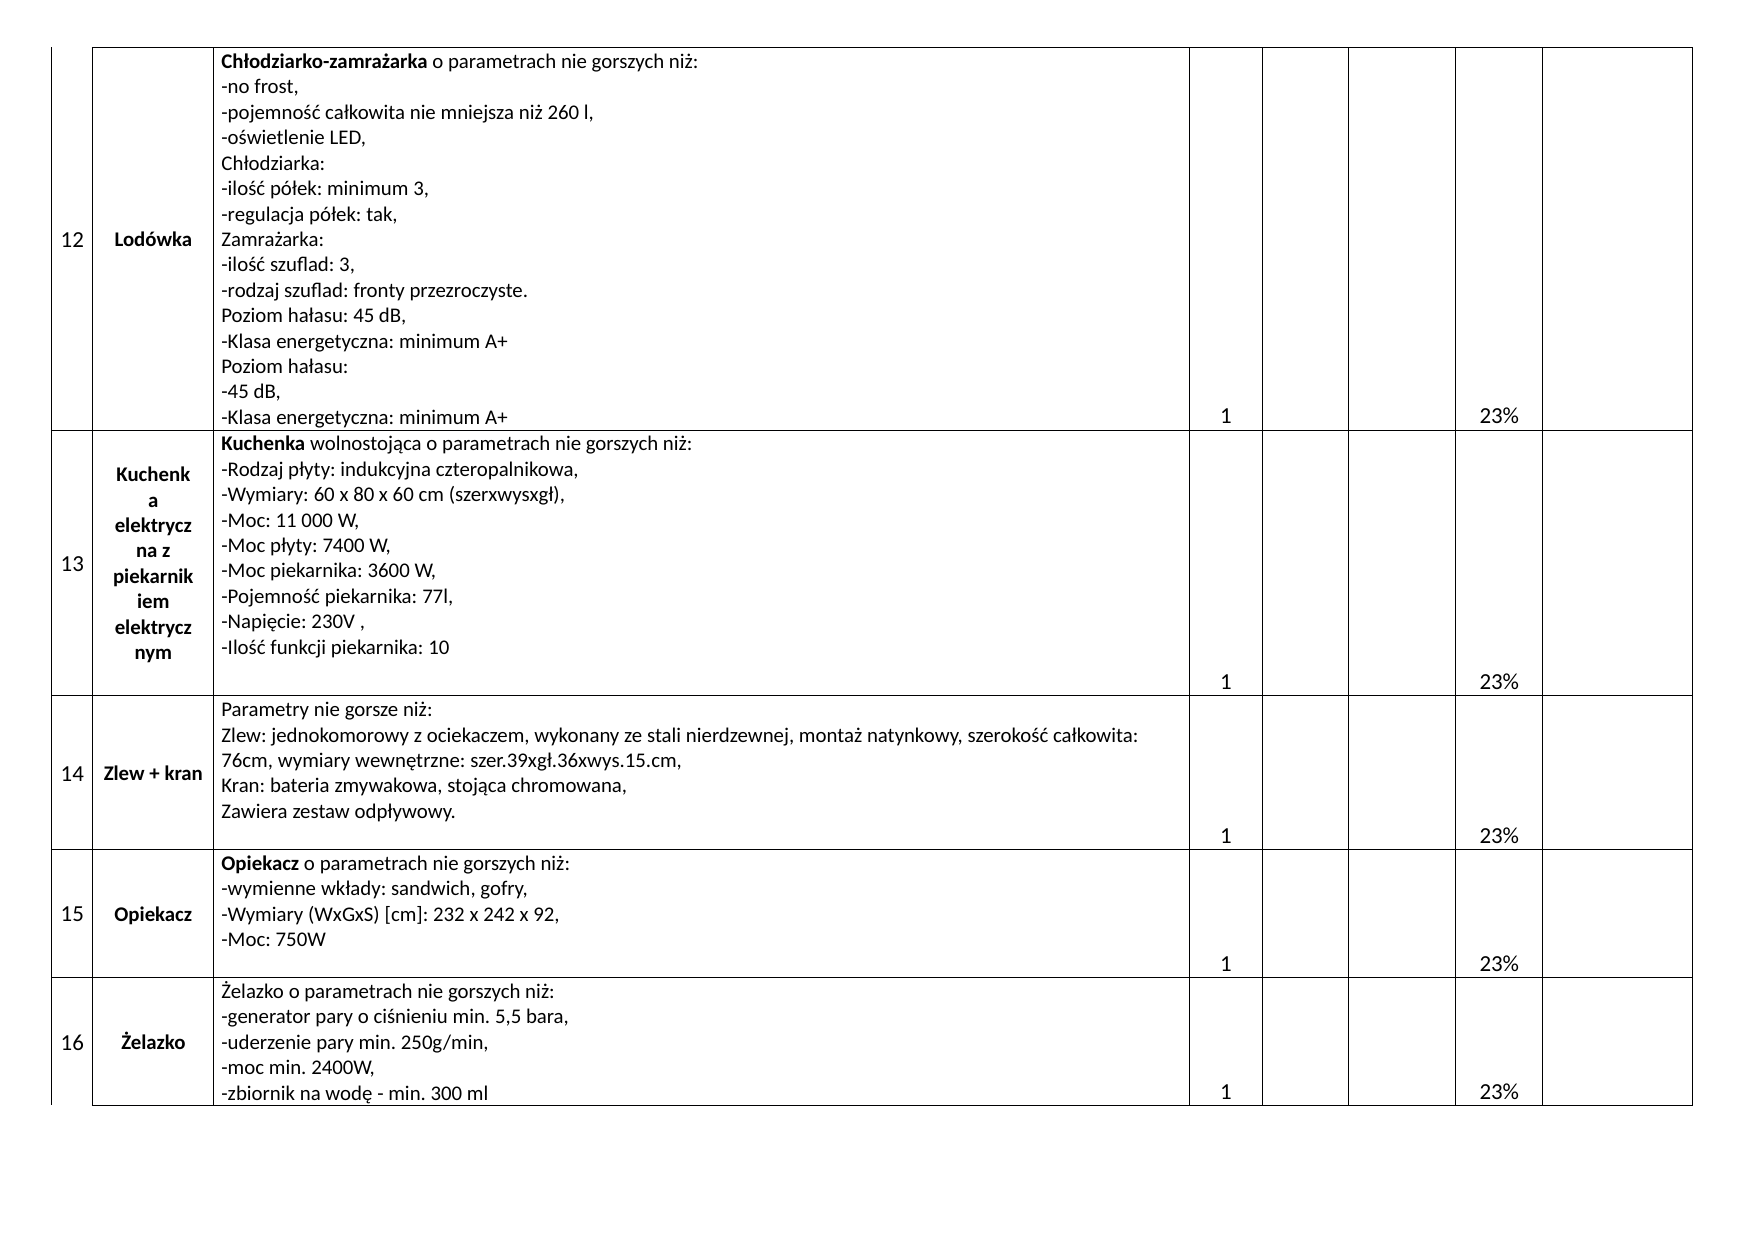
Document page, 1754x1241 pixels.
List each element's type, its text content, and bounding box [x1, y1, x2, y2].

table_cell [1543, 696, 1692, 849]
table_cell Parametry nie gorsze niż: Zlew: jednokomorowy z ociekaczem, wykonany ze stali nierdzewnej, montaż natynkowy, szerokość całkowita: 76cm, wymiary wewnętrzne: szer.39xgł.36xwys.15.cm, Kran: bateria zmywakowa, stojąca chromowana, Zawiera zestaw odpływowy. [214, 696, 1189, 849]
table_cell [1349, 431, 1455, 695]
table_cell 1 [1190, 431, 1262, 695]
table_cell 16 [52, 978, 92, 1105]
table_cell 12 [52, 47, 92, 429]
table_cell [1543, 850, 1692, 977]
table_cell Zlew + kran [93, 696, 213, 849]
table_cell [1349, 850, 1455, 977]
table_cell [1263, 696, 1348, 849]
table_cell 23% [1456, 431, 1542, 695]
table_cell Żelazko o parametrach nie gorszych niż: -generator pary o ciśnieniu min. 5,5 bara, -uderzenie pary min. 250g/min, -moc min. 2400W, -zbiornik na wodę - min. 300 ml [214, 978, 1189, 1105]
table_cell Chłodziarko-zamrażarka o parametrach nie gorszych niż: -no frost, -pojemność całkowita nie mniejsza niż 260 l, -oświetlenie LED, Chłodziarka: -ilość półek: minimum 3, -regulacja półek: tak, Zamrażarka: -ilość szuflad: 3, -rodzaj szuflad: fronty przezroczyste. Poziom hałasu: 45 dB, -Klasa energetyczna: minimum A+ Poziom hałasu: -45 dB, -Klasa energetyczna: minimum A+ [214, 48, 1189, 429]
table_cell [1543, 48, 1692, 429]
table_cell Kuchenka wolnostojąca o parametrach nie gorszych niż: -Rodzaj płyty: indukcyjna czteropalnikowa, -Wymiary: 60 x 80 x 60 cm (szerxwysxgł), -Moc: 11 000 W, -Moc płyty: 7400 W, -Moc piekarnika: 3600 W, -Pojemność piekarnika: 77l, -Napięcie: 230V , -Ilość funkcji piekarnika: 10 [214, 431, 1189, 695]
table_cell Żelazko [93, 978, 213, 1105]
table_cell 15 [52, 850, 92, 977]
table_cell Opiekacz [93, 850, 213, 977]
table_cell 23% [1456, 696, 1542, 849]
table_cell 23% [1456, 978, 1542, 1105]
table_cell 1 [1190, 696, 1262, 849]
table_cell 23% [1456, 48, 1542, 429]
table_cell [1543, 431, 1692, 695]
table_cell 1 [1190, 48, 1262, 429]
table_cell 23% [1456, 850, 1542, 977]
table_cell 1 [1190, 978, 1262, 1105]
table_cell [1263, 431, 1348, 695]
table_cell Opiekacz o parametrach nie gorszych niż: -wymienne wkłady: sandwich, gofry, -Wymiary (WxGxS) [cm]: 232 x 242 x 92, -Moc: 750W [214, 850, 1189, 977]
table_cell [1263, 48, 1348, 429]
table_cell [1263, 850, 1348, 977]
table_cell 13 [52, 431, 92, 695]
table_cell Kuchenka elektryczna z piekarnikiem elektrycznym [93, 431, 213, 695]
table_cell [1349, 696, 1455, 849]
table_cell [1543, 978, 1692, 1105]
table_cell [1349, 48, 1455, 429]
table_cell 14 [52, 696, 92, 849]
table_cell [1349, 978, 1455, 1105]
table_cell [1263, 978, 1348, 1105]
table_cell Lodówka [93, 48, 213, 429]
table_cell 1 [1190, 850, 1262, 977]
